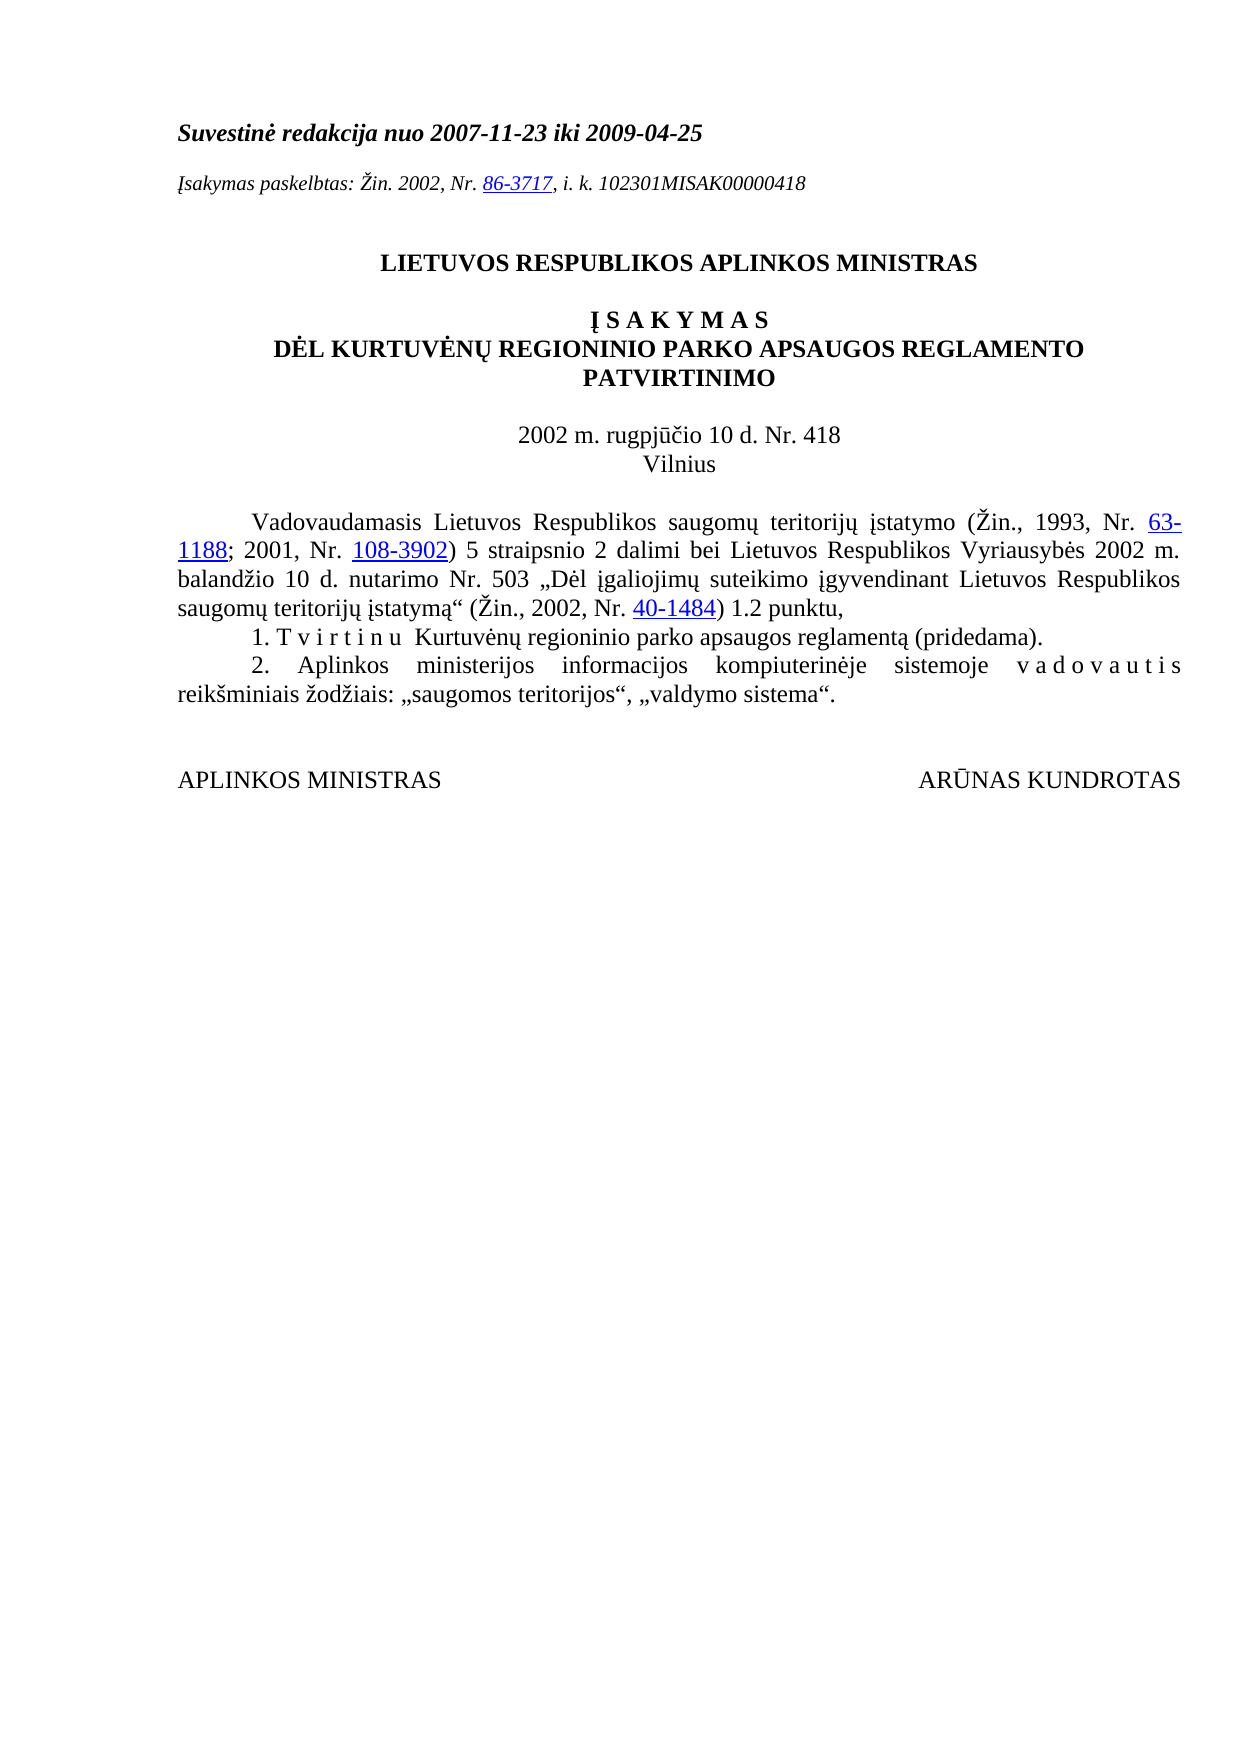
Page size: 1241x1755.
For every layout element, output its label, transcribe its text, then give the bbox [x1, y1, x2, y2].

text 2. Aplinkos ministerijos informacijos kompiuterinėje sistemoje vadovautis reikšminiais žodžiais: „saugomos teritorijos“, „valdymo sistema“. [177, 650, 1181, 708]
text Įsakymas paskelbtas: Žin. 2002, Nr. 86-3717, i. k. 102301MISAK00000418 [177, 171, 1181, 195]
text Suvestinė redakcija nuo 2007-11-23 iki 2009-04-25 [177, 118, 1181, 147]
text Į S A K Y M A S [177, 305, 1181, 334]
text Vilnius [177, 449, 1181, 478]
text LIETUVOS RESPUBLIKOS APLINKOS MINISTRAS [177, 248, 1181, 277]
text APLINKOS MINISTRAS ARŪNAS KUNDROTAS [177, 765, 1181, 794]
text 2002 m. rugpjūčio 10 d. Nr. 418 [177, 420, 1181, 449]
text Vadovaudamasis Lietuvos Respublikos saugomų teritorijų įstatymo (Žin., 1993, Nr. 63-1188; 2001, Nr. 108-3902) 5 straipsnio 2 dalimi bei Lietuvos Respublikos Vyriausybės 2002 m. balandžio 10 d. nutarimo Nr. 503 „Dėl įgaliojimų suteikimo įgyvendinant Lietuvos Respublikos saugomų teritorijų įstatymą“ (Žin., 2002, Nr. 40-1484) 1.2 punktu, [177, 507, 1181, 622]
text 1. Tvirtinu Kurtuvėnų regioninio parko apsaugos reglamentą (pridedama). [177, 622, 1181, 650]
text DĖL KURTUVĖNŲ REGIONINIO PARKO APSAUGOS REGLAMENTO PATVIRTINIMO [177, 334, 1181, 392]
